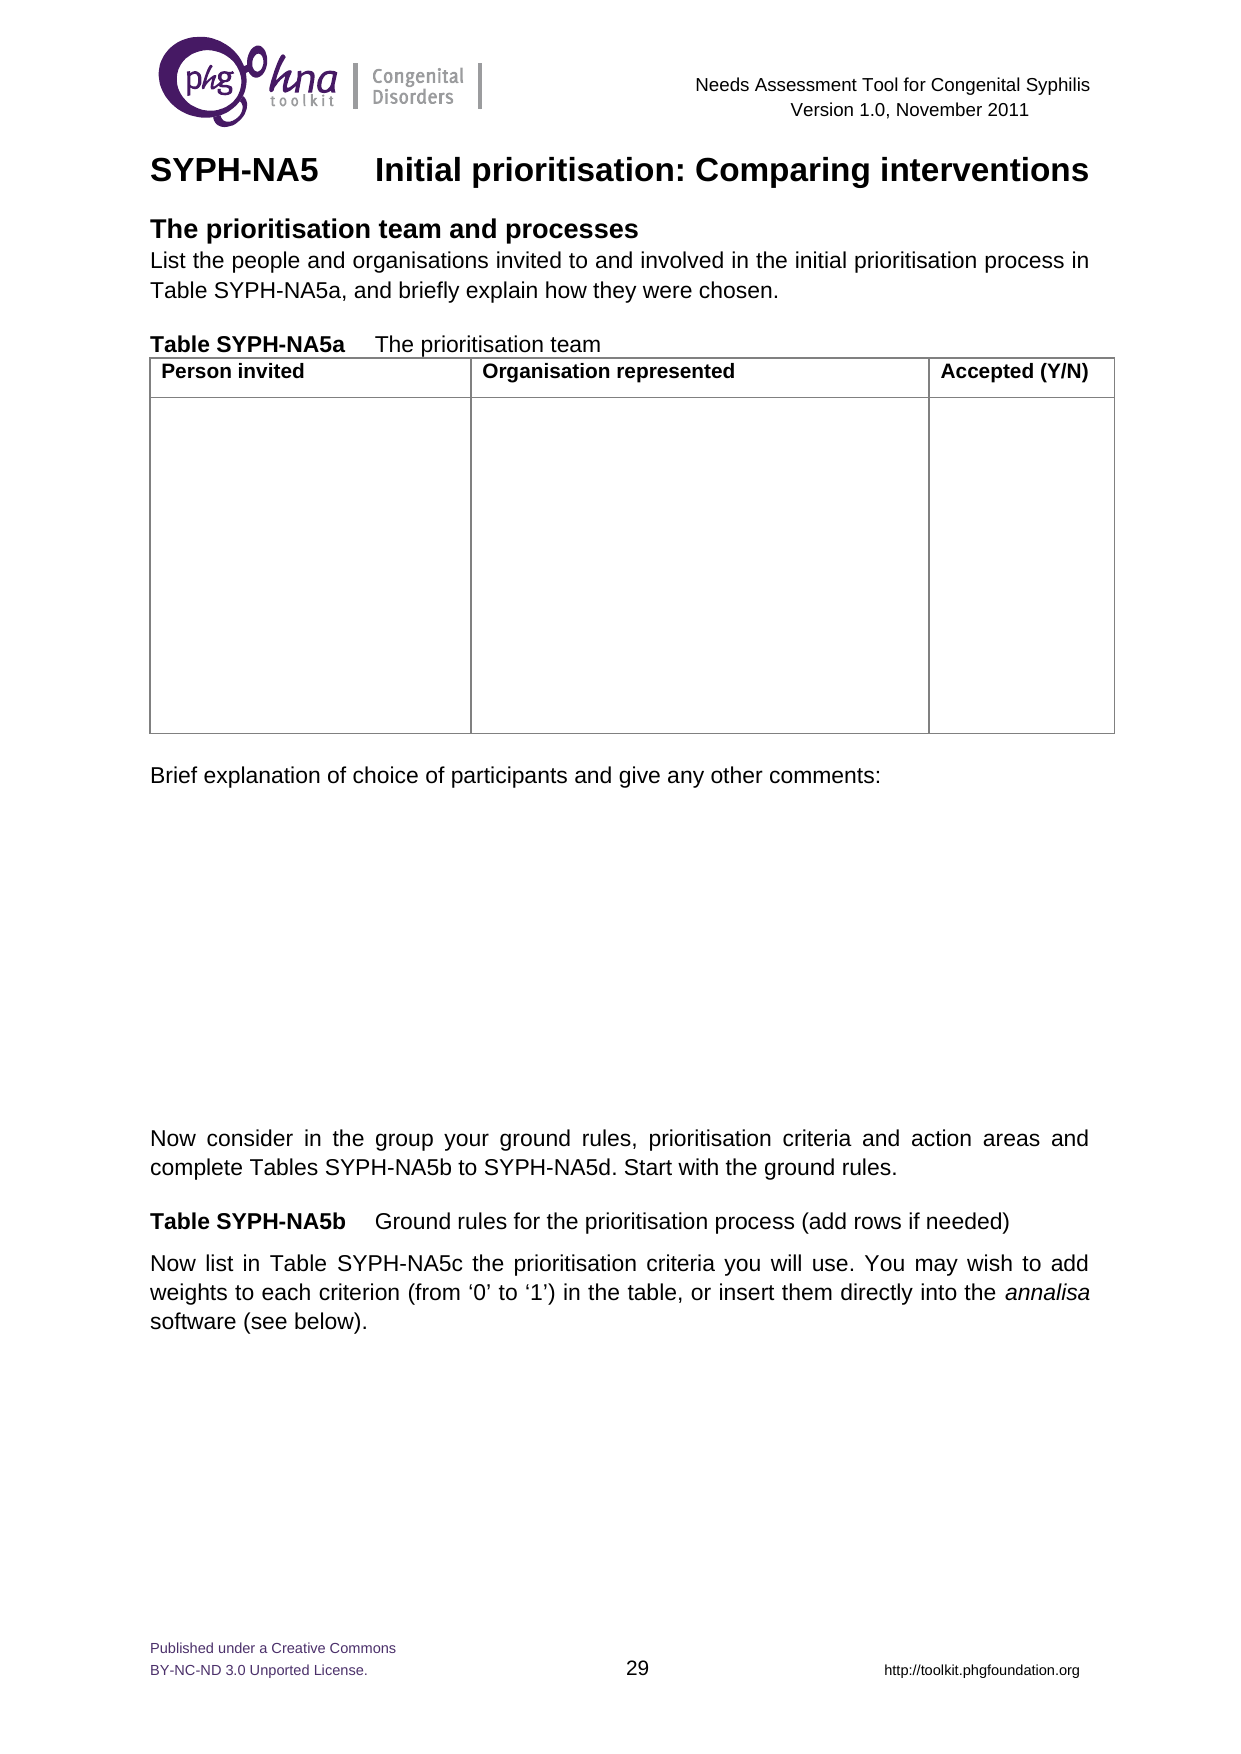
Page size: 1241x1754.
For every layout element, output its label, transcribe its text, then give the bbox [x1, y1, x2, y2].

table_header Person invited [151, 359, 470, 396]
table_header Organisation represented [472, 359, 928, 396]
text List the people and organisations invited to and involved in the initial prioritisation process in Table SYPH-NA5a, and briefly explain how they were chosen. [150, 245, 1090, 303]
table_header Accepted (Y/N) [930, 359, 1114, 396]
subtitle Table SYPH-NA5a The prioritisation team [150, 328, 1090, 357]
subtitle Table SYPH-NA5b Ground rules for the prioritisation process (add rows if needed) [150, 1205, 1090, 1234]
table_cell [930, 398, 1114, 733]
table_cell [472, 398, 928, 733]
text The prioritisation team and processes [150, 213, 1090, 245]
text Now list in Table SYPH-NA5c the prioritisation criteria you will use. You may wish to add weights to each criterion (from ‘0’ to ‘1’) in the table, or insert them directly into the annalisa software (see below). [150, 1247, 1090, 1334]
text Now consider in the group your ground rules, prioritisation criteria and action areas and complete Tables SYPH-NA5b to SYPH-NA5d. Start with the ground rules. [150, 1122, 1090, 1180]
subtitle SYPH-NA5 Initial prioritisation: Comparing interventions [150, 150, 1090, 188]
table_cell [151, 398, 470, 733]
subtitle Brief explanation of choice of participants and give any other comments: [150, 759, 1090, 788]
